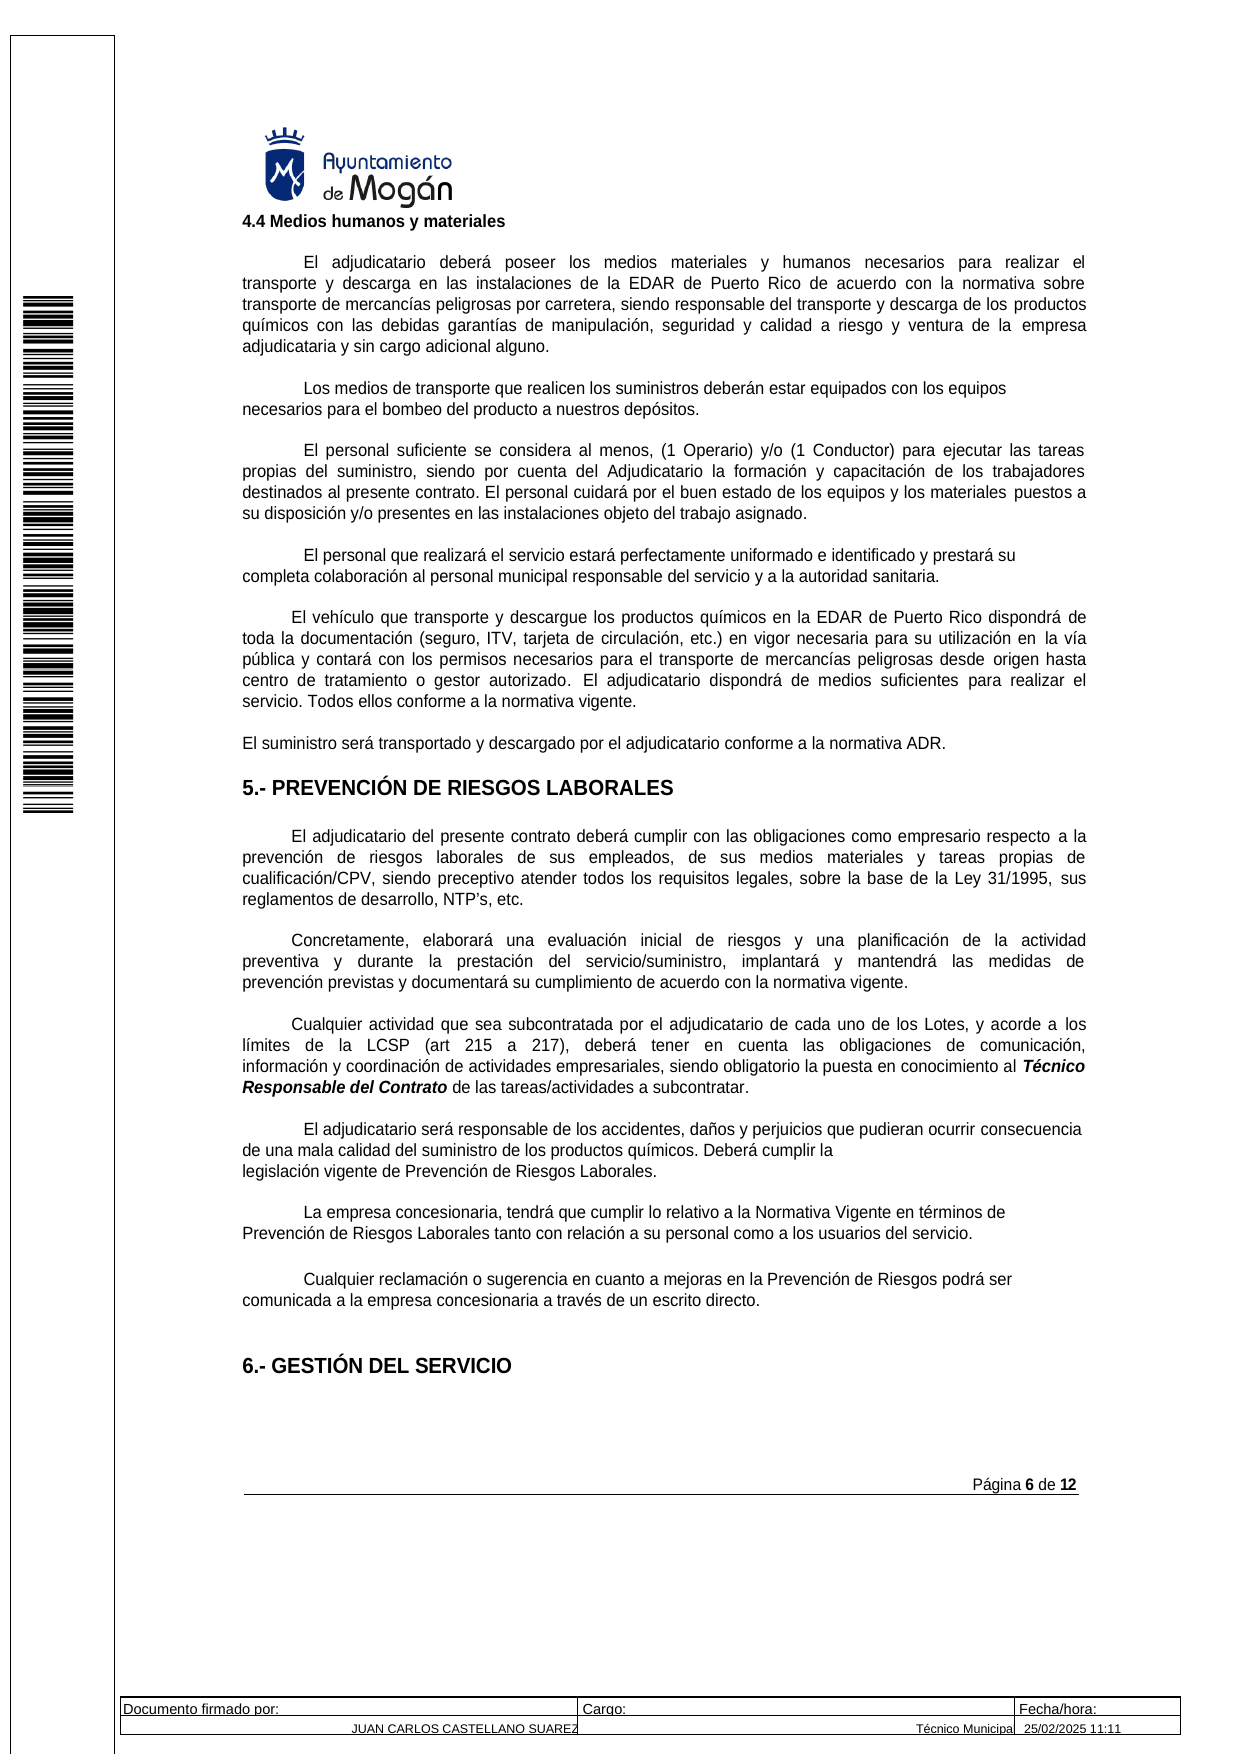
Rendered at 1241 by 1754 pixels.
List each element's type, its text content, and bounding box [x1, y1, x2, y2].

text Página 6 de 12 [972, 1476, 1188, 1494]
text Cualquier reclamación o sugerencia en cuanto a mejoras en la Prevención de Riesgos podrá ser comunicada a la empresa concesionaria a través de un escrito directo. [242, 1268, 1086, 1311]
text El adjudicatario será responsable de los accidentes, daños y perjuicios que pudieran ocurrir consecuencia de una mala calidad del suministro de los productos químicos. Deberá cumplir la legislación vigente de Prevención de Riesgos Laborales. [242, 1118, 1086, 1181]
text El adjudicatario deberá poseer los medios materiales y humanos necesarios para realizar el transporte y descarga en las instalaciones de la EDAR de Puerto Rico de acuerdo con la normativa sobre transporte de mercancías peligrosas por carretera, siendo responsable del transporte y descarga de los productos químicos con las debidas garantías de manipulación, seguridad y calidad a riesgo y ventura de la empresa adjudicataria y sin cargo adicional alguno. [242, 252, 1086, 357]
text El vehículo que transporte y descargue los productos químicos en la EDAR de Puerto Rico dispondrá de toda la documentación (seguro, ITV, tarjeta de circulación, etc.) en vigor necesaria para su utilización en la vía pública y contará con los permisos necesarios para el transporte de mercancías peligrosas desde origen hasta centro de tratamiento o gestor autorizado. El adjudicatario dispondrá de medios suficientes para realizar el servicio. Todos ellos conforme a la normativa vigente. [242, 607, 1086, 712]
picture [253, 108, 466, 211]
table_header Fecha/hora: [1015, 1698, 1180, 1715]
text Los medios de transporte que realicen los suministros deberán estar equipados con los equipos necesarios para el bombeo del producto a nuestros depósitos. [242, 377, 1086, 419]
table_header Documento firmado por: [121, 1698, 577, 1715]
text Cualquier actividad que sea subcontratada por el adjudicatario de cada uno de los Lotes, y acorde a los límites de la LCSP (art 215 a 217), deberá tener en cuenta las obligaciones de comunicación, información y coordinación de actividades empresariales, siendo obligatorio la puesta en conocimiento al Técnico Responsable del Contrato de las tareas/actividades a subcontratar. [242, 1013, 1086, 1098]
table_cell JUAN CARLOS CASTELLANO SUAREZ [121, 1716, 577, 1734]
text Concretamente, elaborará una evaluación inicial de riesgos y una planificación de la actividad preventiva y durante la prestación del servicio/suministro, implantará y mantendrá las medidas de prevención previstas y documentará su cumplimiento de acuerdo con la normativa vigente. [242, 930, 1086, 993]
text El adjudicatario del presente contrato deberá cumplir con las obligaciones como empresario respecto a la prevención de riesgos laborales de sus empleados, de sus medios materiales y tareas propias de cualificación/CPV, siendo preceptivo atender todos los requisitos legales, sobre la base de la Ley 31/1995, sus reglamentos de desarrollo, NTP’s, etc. [242, 825, 1086, 909]
text El suministro será transportado y descargado por el adjudicatario conforme a la normativa ADR. 5.- PREVENCIÓN DE RIESGOS LABORALES [242, 712, 1086, 805]
picture [21, 294, 75, 816]
text La empresa concesionaria, tendrá que cumplir lo relativo a la Normativa Vigente en términos de Prevención de Riesgos Laborales tanto con relación a su personal como a los usuarios del servicio. [242, 1202, 1086, 1244]
text El personal que realizará el servicio estará perfectamente uniformado e identificado y prestará su completa colaboración al personal municipal responsable del servicio y a la autoridad sanitaria. [242, 544, 1086, 586]
text 4.4 Medios humanos y materiales [242, 211, 1188, 231]
text 6.- GESTIÓN DEL SERVICIO [242, 1354, 1188, 1378]
text El personal suficiente se considera al menos, (1 Operario) y/o (1 Conductor) para ejecutar las tareas propias del suministro, siendo por cuenta del Adjudicatario la formación y capacitación de los trabajadores destinados al presente contrato. El personal cuidará por el buen estado de los equipos y los materiales puestos a su disposición y/o presentes en las instalaciones objeto del trabajo asignado. [242, 440, 1086, 524]
table_header Cargo: [578, 1698, 1014, 1715]
table_cell 25/02/2025 11:11 [1015, 1716, 1180, 1734]
table_cell Técnico Municipal [578, 1716, 1014, 1734]
